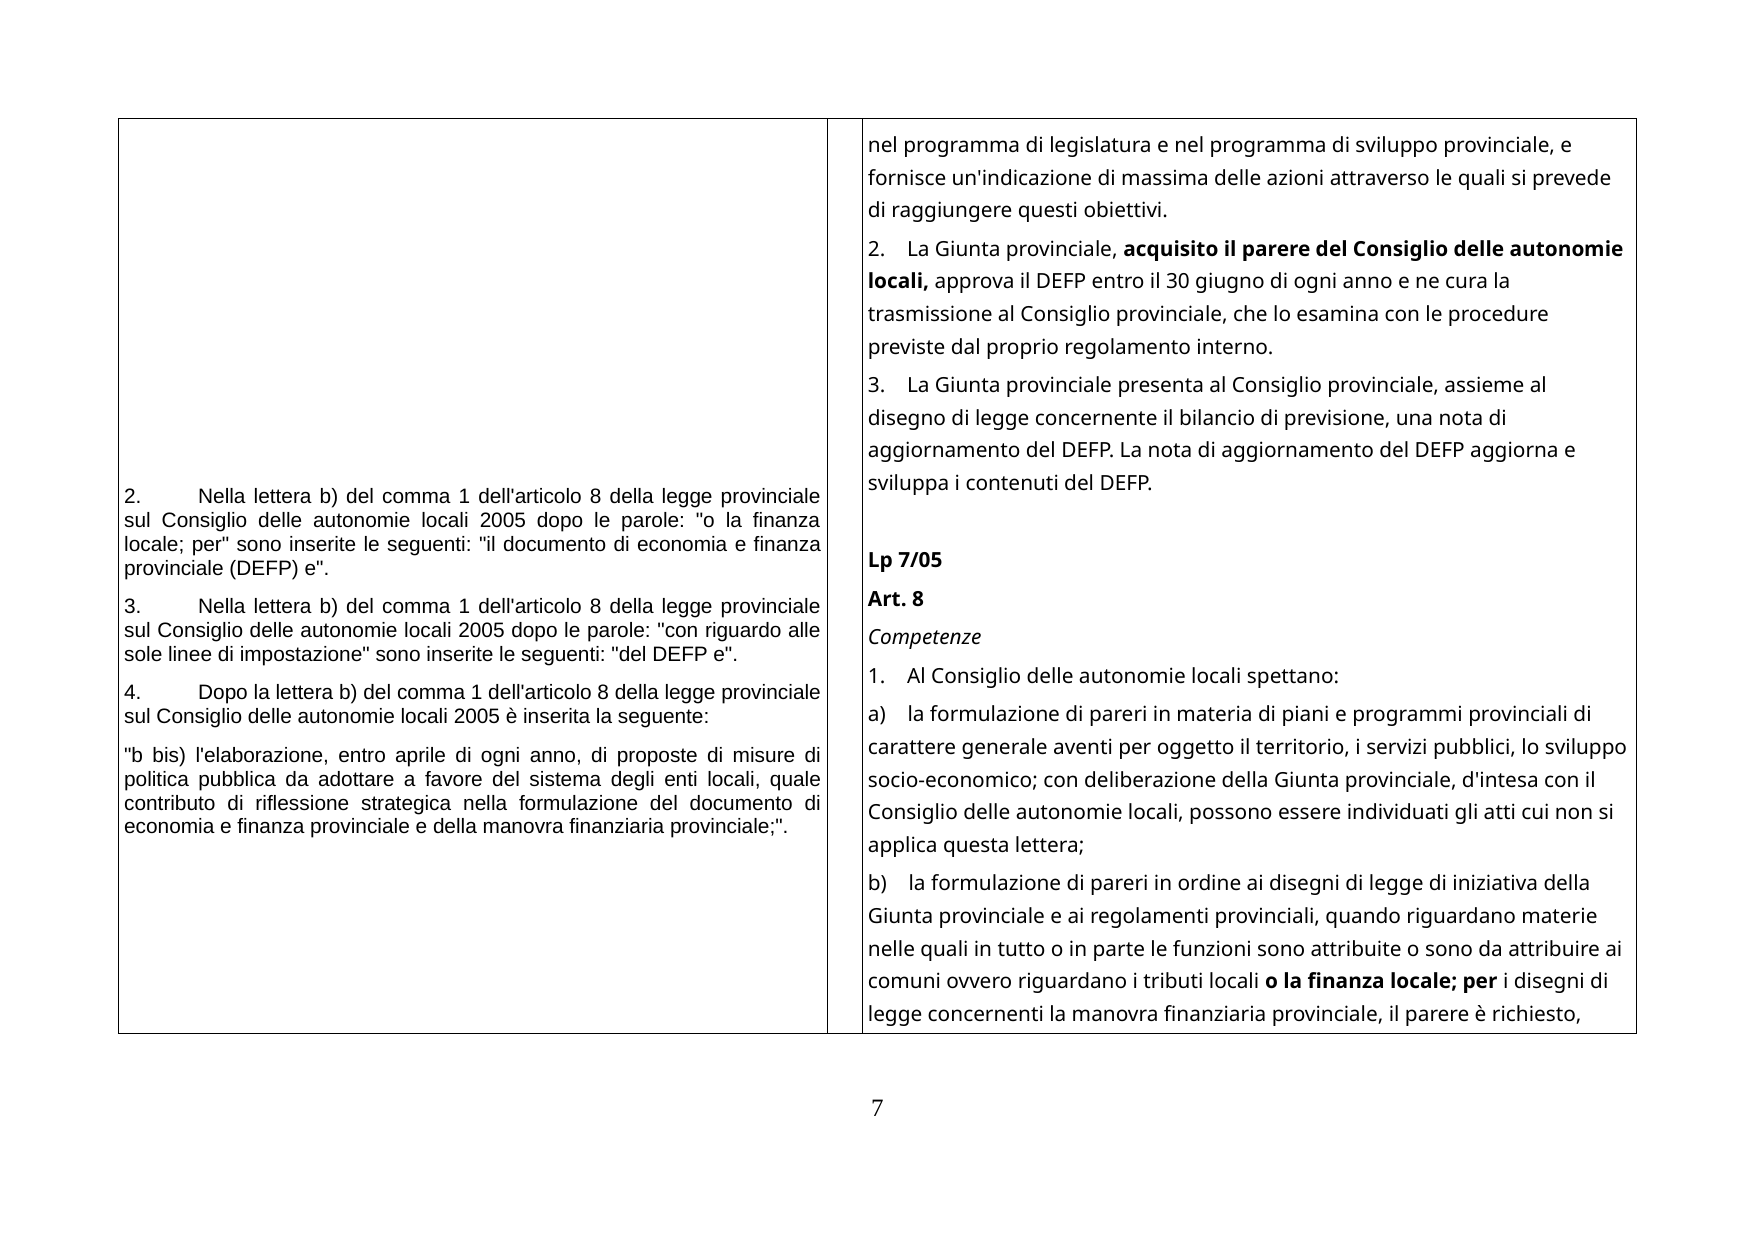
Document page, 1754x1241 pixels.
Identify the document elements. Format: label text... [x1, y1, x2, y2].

table_cell nel programma di legislatura e nel programma di sviluppo provinciale, e fornisce un'indicazione di massima delle azioni attraverso le quali si prevede di raggiungere questi obiettivi. 2. La Giunta provinciale, acquisito il parere del Consiglio delle autonomie locali, approva il DEFP entro il 30 giugno di ogni anno e ne cura la trasmissione al Consiglio provinciale, che lo esamina con le procedure previste dal proprio regolamento interno. 3. La Giunta provinciale presenta al Consiglio provinciale, assieme al disegno di legge concernente il bilancio di previsione, una nota di aggiornamento del DEFP. La nota di aggiornamento del DEFP aggiorna e sviluppa i contenuti del DEFP. Lp 7/05 Art. 8 Competenze 1. Al Consiglio delle autonomie locali spettano: a) la formulazione di pareri in materia di piani e programmi provinciali di carattere generale aventi per oggetto il territorio, i servizi pubblici, lo sviluppo socio-economico; con deliberazione della Giunta provinciale, d'intesa con il Consiglio delle autonomie locali, possono essere individuati gli atti cui non si applica questa lettera; b) la formulazione di pareri in ordine ai disegni di legge di iniziativa della Giunta provinciale e ai regolamenti provinciali, quando riguardano materie nelle quali in tutto o in parte le funzioni sono attribuite o sono da attribuire ai comuni ovvero riguardano i tributi locali o la finanza locale; per i disegni di legge concernenti la manovra finanziaria provinciale, il parere è richiesto, [863, 119, 1636, 1033]
table_cell [828, 119, 862, 1033]
table_cell 2. Nella lettera b) del comma 1 dell'articolo 8 della legge provinciale sul Consiglio delle autonomie locali 2005 dopo le parole: "o la finanza locale; per" sono inserite le seguenti: "il documento di economia e finanza provinciale (DEFP) e". 3. Nella lettera b) del comma 1 dell'articolo 8 della legge provinciale sul Consiglio delle autonomie locali 2005 dopo le parole: "con riguardo alle sole linee di impostazione" sono inserite le seguenti: "del DEFP e". 4. Dopo la lettera b) del comma 1 dell'articolo 8 della legge provinciale sul Consiglio delle autonomie locali 2005 è inserita la seguente: "b bis) l'elaborazione, entro aprile di ogni anno, di proposte di misure di politica pubblica da adottare a favore del sistema degli enti locali, quale contributo di riflessione strategica nella formulazione del documento di economia e finanza provinciale e della manovra finanziaria provinciale;". [119, 119, 827, 1033]
